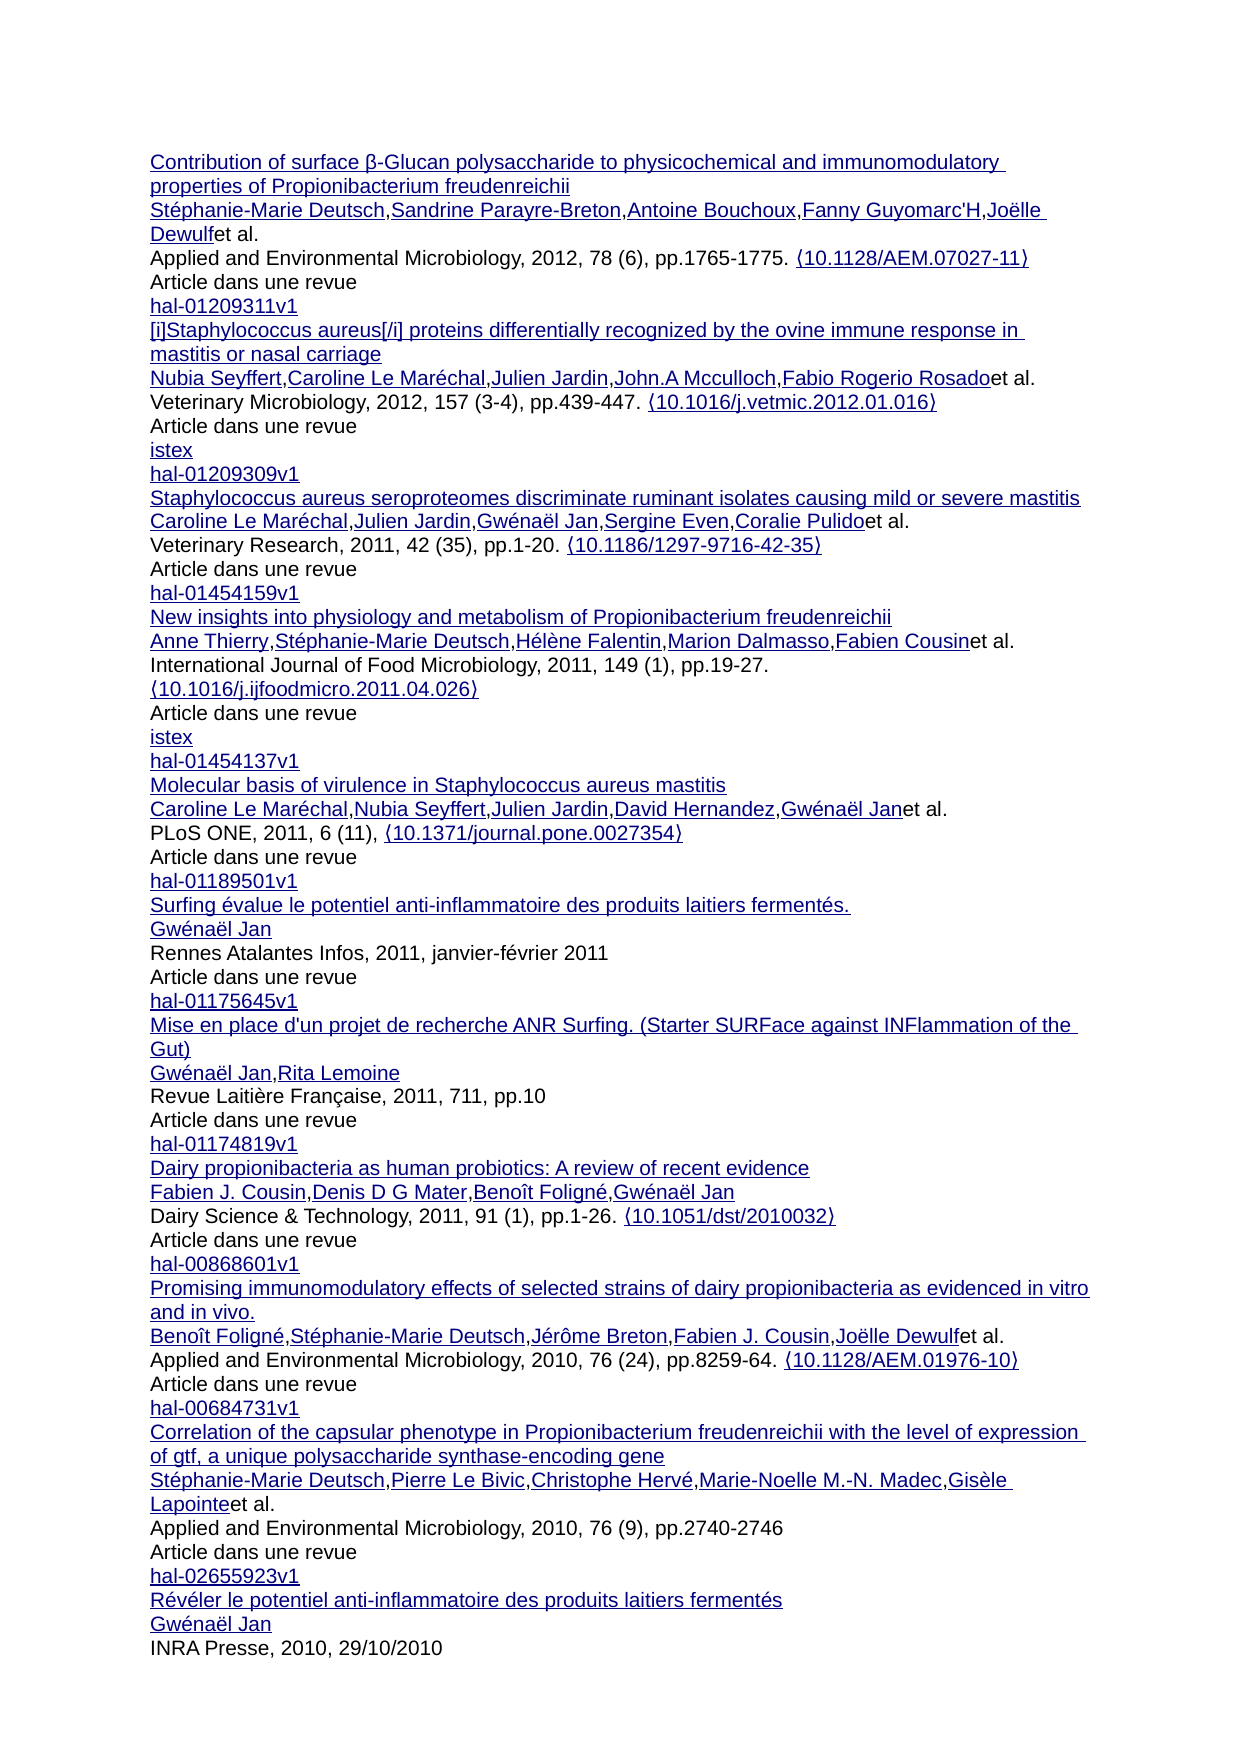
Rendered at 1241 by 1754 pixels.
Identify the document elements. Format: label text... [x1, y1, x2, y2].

table_cell Molecular basis of virulence in Staphylococcus aureus mastitis Caroline Le Maréchal,Nubia Seyffert,Julien Jardin,David Hernandez,Gwénaël Janet al. PLoS ONE, 2011, 6 (11), ⟨10.1371/journal.pone.0027354⟩ Article dans une revue hal-01189501v1 [150, 773, 1090, 893]
table_cell Surfing évalue le potentiel anti-inflammatoire des produits laitiers fermentés. Gwénaël Jan Rennes Atalantes Infos, 2011, janvier-février 2011 Article dans une revue hal-01175645v1 [150, 893, 1090, 1012]
table_cell New insights into physiology and metabolism of Propionibacterium freudenreichii Anne Thierry,Stéphanie-Marie Deutsch,Hélène Falentin,Marion Dalmasso,Fabien Cousinet al. International Journal of Food Microbiology, 2011, 149 (1), pp.19-27. ⟨10.1016/j.ijfoodmicro.2011.04.026⟩ Article dans une revue istex hal-01454137v1 [150, 605, 1090, 773]
table_cell Mise en place d'un projet de recherche ANR Surfing. (Starter SURFace against INFlammation of the Gut) Gwénaël Jan,Rita Lemoine Revue Laitière Française, 2011, 711, pp.10 Article dans une revue hal-01174819v1 [150, 1013, 1090, 1156]
table_cell Contribution of surface β-Glucan polysaccharide to physicochemical and immunomodulatory properties of Propionibacterium freudenreichii Stéphanie-Marie Deutsch,Sandrine Parayre-Breton,Antoine Bouchoux,Fanny Guyomarc'H,Joëlle Dewulfet al. Applied and Environmental Microbiology, 2012, 78 (6), pp.1765-1775. ⟨10.1128/AEM.07027-11⟩ Article dans une revue hal-01209311v1 [150, 150, 1090, 318]
table_cell Dairy propionibacteria as human probiotics: A review of recent evidence Fabien J. Cousin,Denis D G Mater,Benoît Foligné,Gwénaël Jan Dairy Science & Technology, 2011, 91 (1), pp.1-26. ⟨10.1051/dst/2010032⟩ Article dans une revue hal-00868601v1 [150, 1156, 1090, 1276]
table_cell and in vivo. Benoît Foligné,Stéphanie-Marie Deutsch,Jérôme Breton,Fabien J. Cousin,Joëlle Dewulfet al. Applied and Environmental Microbiology, 2010, 76 (24), pp.8259-64. ⟨10.1128/AEM.01976-10⟩ Article dans une revue hal-00684731v1 [150, 1298, 1090, 1420]
table_cell [i]Staphylococcus aureus[/i] proteins differentially recognized by the ovine immune response in mastitis or nasal carriage Nubia Seyffert,Caroline Le Maréchal,Julien Jardin,John.A Mcculloch,Fabio Rogerio Rosadoet al. Veterinary Microbiology, 2012, 157 (3-4), pp.439-447. ⟨10.1016/j.vetmic.2012.01.016⟩ Article dans une revue istex hal-01209309v1 [150, 318, 1090, 485]
table_cell Correlation of the capsular phenotype in Propionibacterium freudenreichii with the level of expression of gtf, a unique polysaccharide synthase-encoding gene Stéphanie-Marie Deutsch,Pierre Le Bivic,Christophe Hervé,Marie-Noelle M.-N. Madec,Gisèle Lapointeet al. Applied and Environmental Microbiology, 2010, 76 (9), pp.2740-2746 Article dans une revue hal-02655923v1 [150, 1420, 1090, 1587]
table_cell Promising immunomodulatory effects of selected strains of dairy propionibacteria as evidenced in vitro [150, 1276, 1090, 1297]
table_cell Révéler le potentiel anti-inflammatoire des produits laitiers fermentés Gwénaël Jan INRA Presse, 2010, 29/10/2010 [150, 1588, 1090, 1659]
table_cell Staphylococcus aureus seroproteomes discriminate ruminant isolates causing mild or severe mastitis Caroline Le Maréchal,Julien Jardin,Gwénaël Jan,Sergine Even,Coralie Pulidoet al. Veterinary Research, 2011, 42 (35), pp.1-20. ⟨10.1186/1297-9716-42-35⟩ Article dans une revue hal-01454159v1 [150, 485, 1090, 605]
